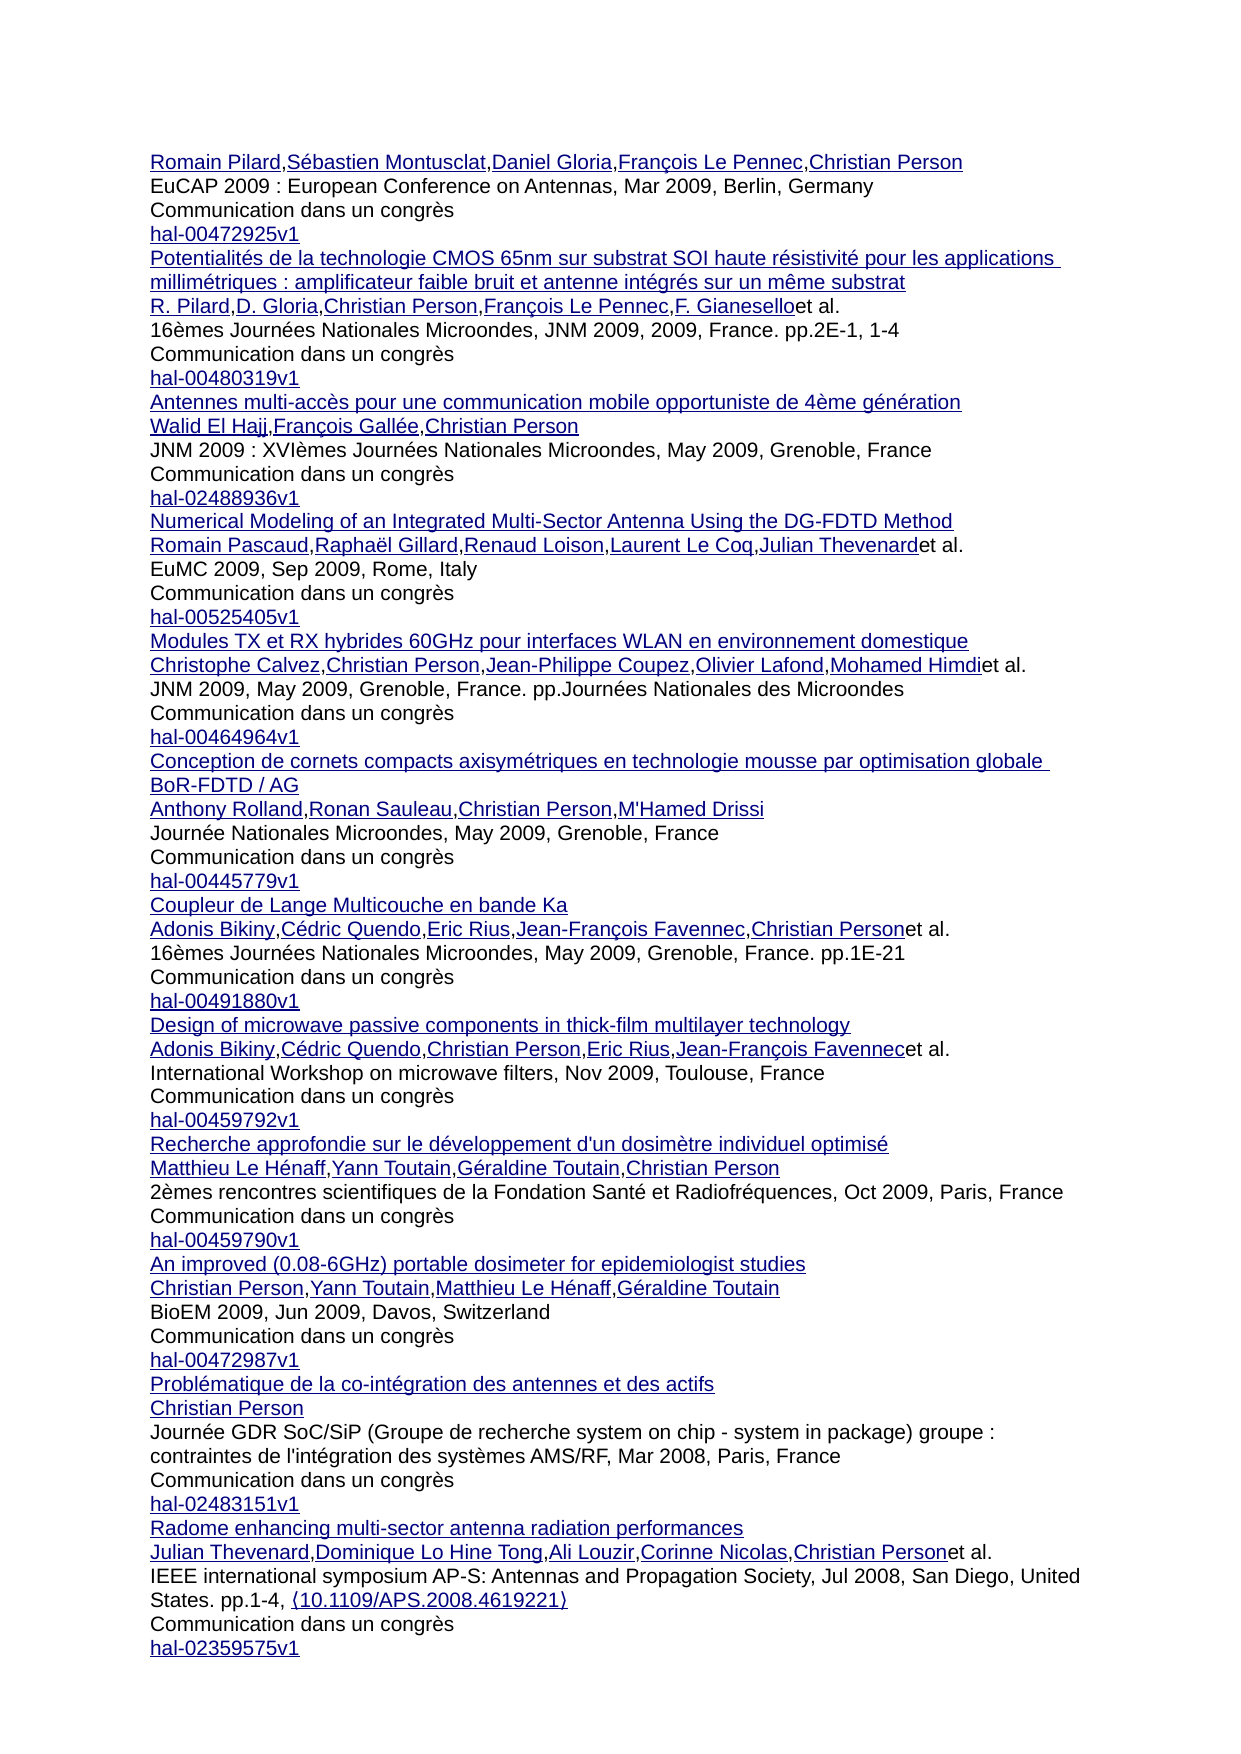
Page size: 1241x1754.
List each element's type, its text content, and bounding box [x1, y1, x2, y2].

table_cell Potentialités de la technologie CMOS 65nm sur substrat SOI haute résistivité pour les applications millimétriques : amplificateur faible bruit et antenne intégrés sur un même substrat R. Pilard,D. Gloria,Christian Person,François Le Pennec,F. Gianeselloet al. 16èmes Journées Nationales Microondes, JNM 2009, 2009, France. pp.2E-1, 1-4 Communication dans un congrès hal-00480319v1 [150, 246, 1090, 389]
table_cell Recherche approfondie sur le développement d'un dosimètre individuel optimisé Matthieu Le Hénaff,Yann Toutain,Géraldine Toutain,Christian Person 2èmes rencontres scientifiques de la Fondation Santé et Radiofréquences, Oct 2009, Paris, France Communication dans un congrès hal-00459790v1 [150, 1132, 1090, 1252]
table_cell Conception de cornets compacts axisymétriques en technologie mousse par optimisation globale BoR-FDTD / AG Anthony Rolland,Ronan Sauleau,Christian Person,M'Hamed Drissi Journée Nationales Microondes, May 2009, Grenoble, France Communication dans un congrès hal-00445779v1 [150, 749, 1090, 893]
table_cell Problématique de la co-intégration des antennes et des actifs Christian Person Journée GDR SoC/SiP (Groupe de recherche system on chip - system in package) groupe : contraintes de l'intégration des systèmes AMS/RF, Mar 2008, Paris, France Communication dans un congrès hal-02483151v1 [150, 1372, 1090, 1516]
table_cell Romain Pilard,Sébastien Montusclat,Daniel Gloria,François Le Pennec,Christian Person EuCAP 2009 : European Conference on Antennas, Mar 2009, Berlin, Germany Communication dans un congrès hal-00472925v1 [150, 150, 1090, 246]
table_cell Radome enhancing multi-sector antenna radiation performances Julian Thevenard,Dominique Lo Hine Tong,Ali Louzir,Corinne Nicolas,Christian Personet al. IEEE international symposium AP-S: Antennas and Propagation Society, Jul 2008, San Diego, United States. pp.1-4, ⟨10.1109/APS.2008.4619221⟩ Communication dans un congrès hal-02359575v1 [150, 1516, 1090, 1659]
table_cell Antennes multi-accès pour une communication mobile opportuniste de 4ème génération Walid El Hajj,François Gallée,Christian Person JNM 2009 : XVIèmes Journées Nationales Microondes, May 2009, Grenoble, France Communication dans un congrès hal-02488936v1 [150, 390, 1090, 509]
table_cell Numerical Modeling of an Integrated Multi-Sector Antenna Using the DG-FDTD Method Romain Pascaud,Raphaël Gillard,Renaud Loison,Laurent Le Coq,Julian Thevenardet al. EuMC 2009, Sep 2009, Rome, Italy Communication dans un congrès hal-00525405v1 [150, 509, 1090, 629]
table_cell An improved (0.08-6GHz) portable dosimeter for epidemiologist studies Christian Person,Yann Toutain,Matthieu Le Hénaff,Géraldine Toutain BioEM 2009, Jun 2009, Davos, Switzerland Communication dans un congrès hal-00472987v1 [150, 1252, 1090, 1372]
table_cell Modules TX et RX hybrides 60GHz pour interfaces WLAN en environnement domestique Christophe Calvez,Christian Person,Jean-Philippe Coupez,Olivier Lafond,Mohamed Himdiet al. JNM 2009, May 2009, Grenoble, France. pp.Journées Nationales des Microondes Communication dans un congrès hal-00464964v1 [150, 629, 1090, 749]
table_cell Design of microwave passive components in thick-film multilayer technology Adonis Bikiny,Cédric Quendo,Christian Person,Eric Rius,Jean-François Favennecet al. International Workshop on microwave filters, Nov 2009, Toulouse, France Communication dans un congrès hal-00459792v1 [150, 1013, 1090, 1132]
table_cell Coupleur de Lange Multicouche en bande Ka Adonis Bikiny,Cédric Quendo,Eric Rius,Jean-François Favennec,Christian Personet al. 16èmes Journées Nationales Microondes, May 2009, Grenoble, France. pp.1E-21 Communication dans un congrès hal-00491880v1 [150, 893, 1090, 1012]
